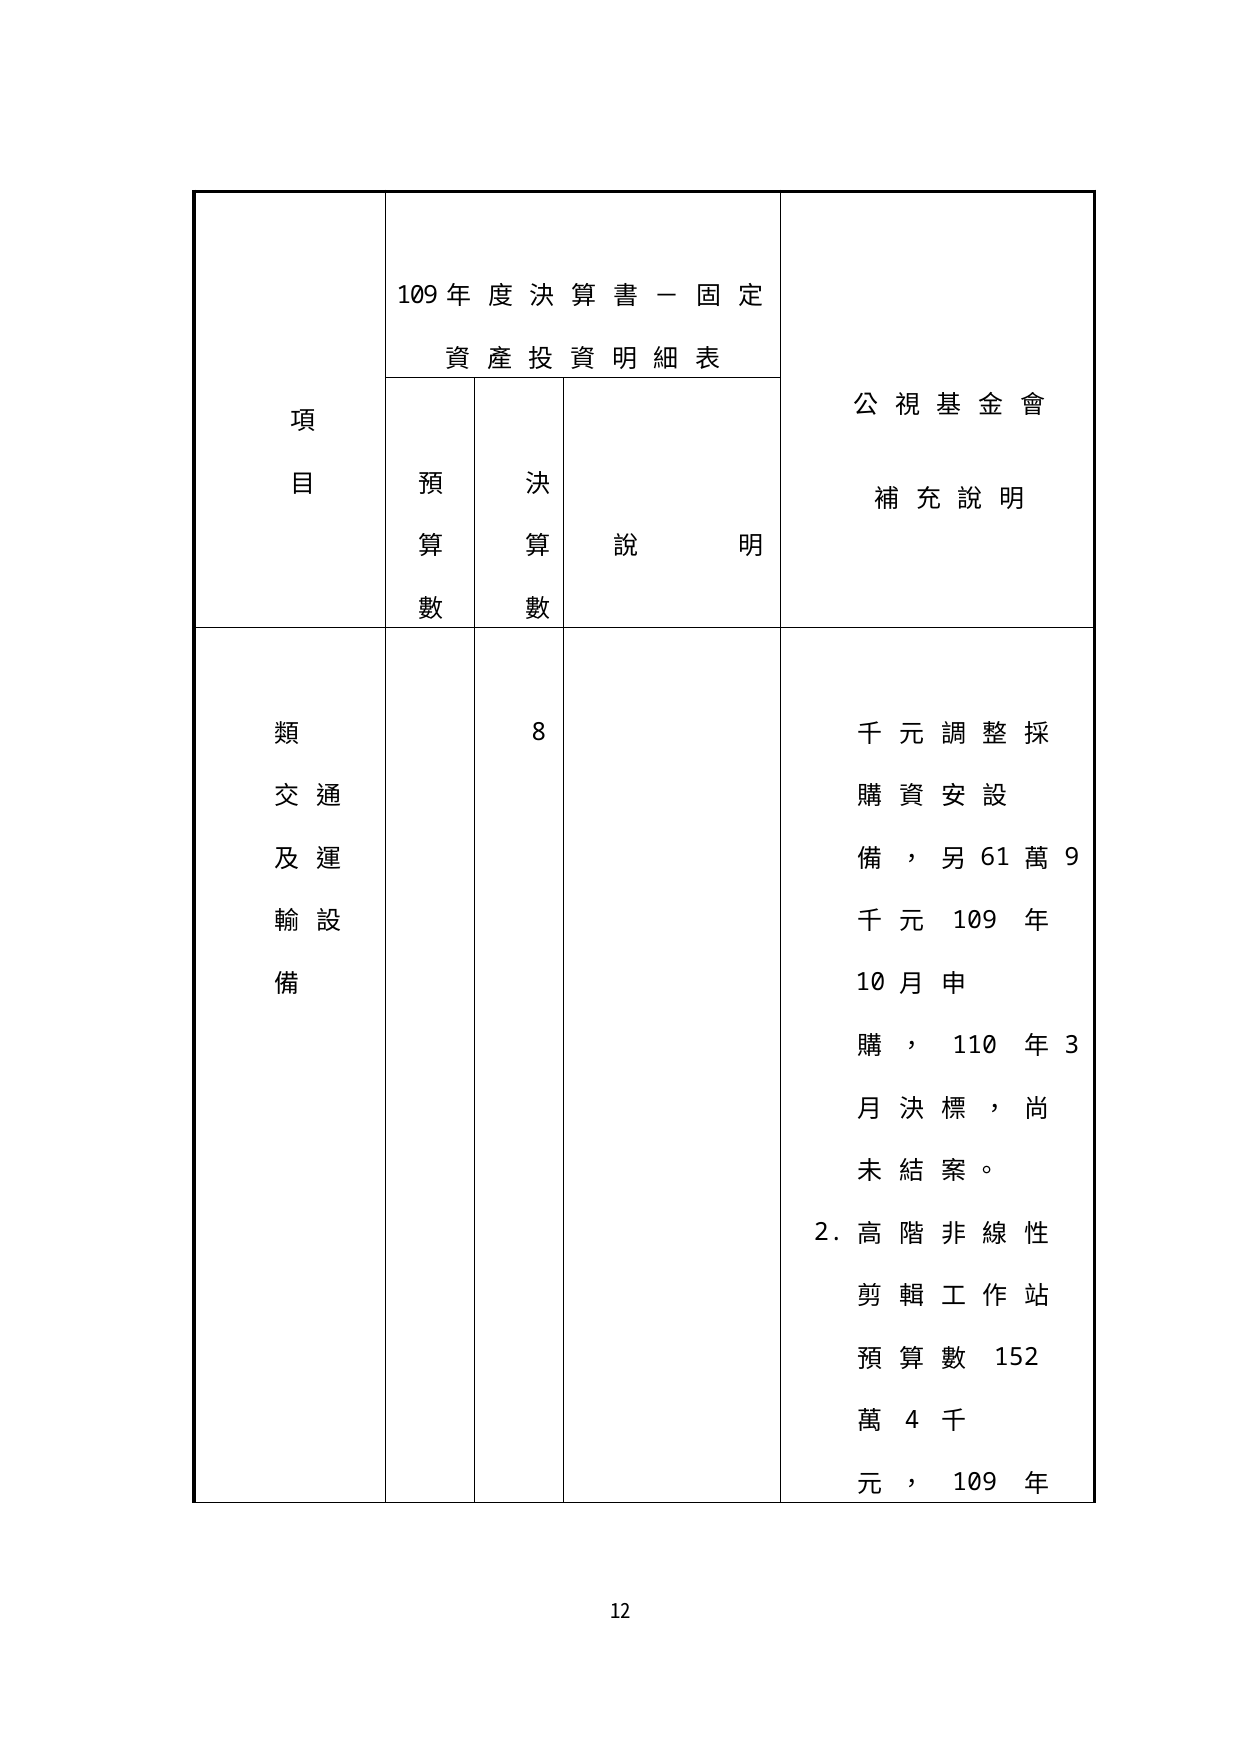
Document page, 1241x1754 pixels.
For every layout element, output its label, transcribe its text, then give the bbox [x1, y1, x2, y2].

table_cell [386, 628, 474, 1502]
table_header 公視基金會 補充說明 [781, 193, 1093, 627]
table_header 項 目 [196, 193, 385, 627]
table_cell 千元調整採購資安設備，另61萬9千元109年10月申購，110年3月決標，尚未結案。 2.高階非線性剪輯工作站預算數152萬4千元，109年 [781, 628, 1093, 1502]
table_header 109年度決算書－固定資產投資明細表 [386, 193, 780, 377]
table_cell [564, 628, 780, 1502]
table_cell 說 明 [564, 378, 780, 627]
table_cell 類 交通及運輸設備 [196, 628, 385, 1502]
table_cell 預算數 [386, 378, 474, 627]
table_cell 決算數 [475, 378, 563, 627]
table_cell 8 [475, 628, 563, 1502]
